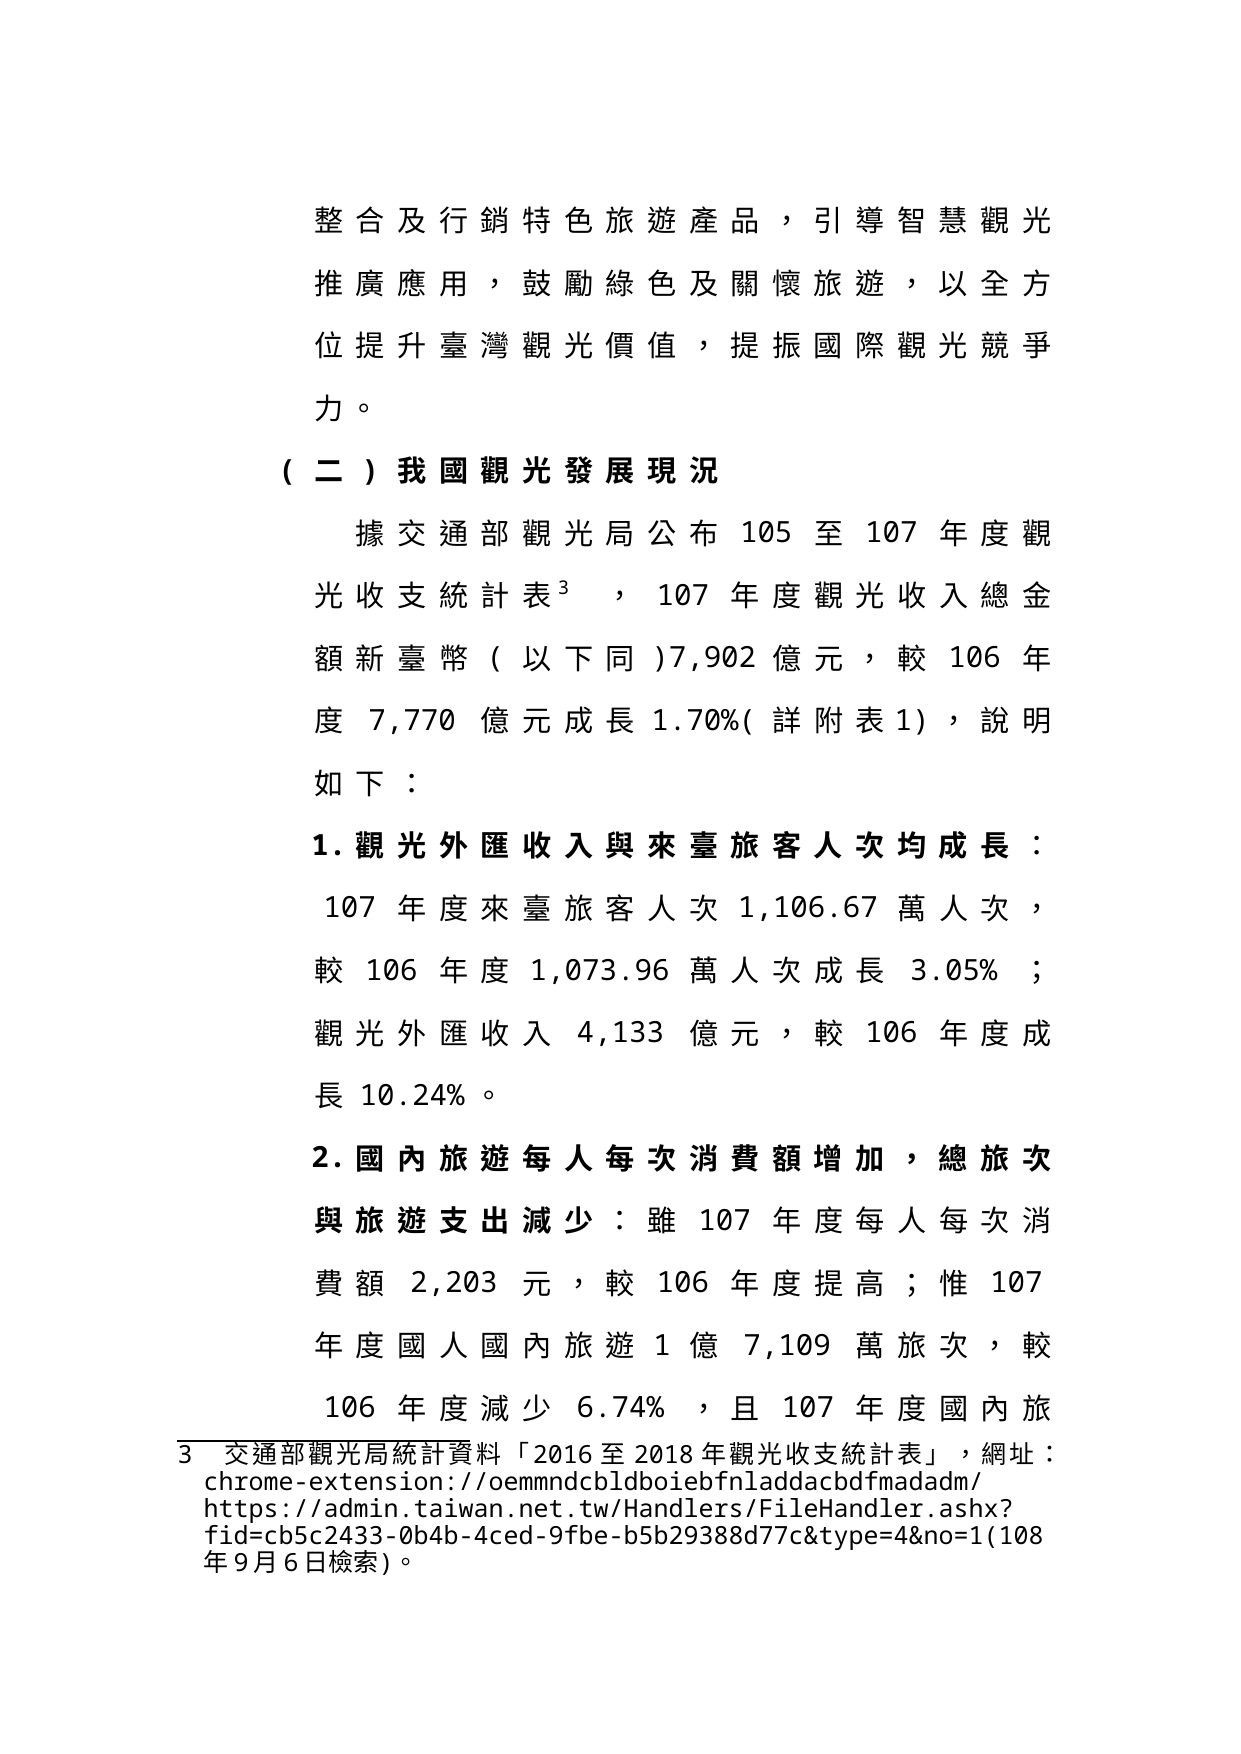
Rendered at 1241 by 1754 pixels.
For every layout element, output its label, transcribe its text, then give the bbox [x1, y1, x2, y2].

text 交通部觀光局統計資料「2016至2018年觀光收支統計表」，網址：chrome-extension://oemmndcbldboiebfnladdacbdfmadadm/https://admin.taiwan.net.tw/Handlers/FileHandler.ashx?fid=cb5c2433-0b4b-4ced-9fbe-b5b29388d77c&type=4&no=1(108年9月6日檢索)。 [177, 1441, 1063, 1577]
text 2.國內旅遊每人每次消費額增加，總旅次與旅遊支出減少：雖107年度每人每次消費額2,203元，較106年度提高；惟107年度國人國內旅遊1億7,109萬旅次，較106年度減少6.74%，且107年度國內旅 [271, 1115, 1058, 1427]
text (二)我國觀光發展現況 [242, 427, 1058, 490]
text 1.觀光外匯收入與來臺旅客人次均成長：107年度來臺旅客人次1,106.67萬人次，較106年度1,073.96萬人次成長3.05%；觀光外匯收入4,133億元，較106年度成長10.24%。 [271, 802, 1058, 1115]
text 行政院設行政院觀光發展推動委員會協調各機關整合觀光資源，並由交通部觀光局推動「Tourism 2020-臺灣永續觀光發展方案(106-109年)」，以開拓多元市場、推動國民旅遊、輔導產業轉型、發展智慧觀光與推廣體驗觀光等5大策略及多項工作計畫，積極促進觀光產業及人才優化，整合及行銷特色旅遊產品，引導智慧觀光推廣應用，鼓勵綠色及關懷旅遊，以全方位提升臺灣觀光價值，提振國際觀光競爭力。 [271, 177, 1058, 427]
text 據交通部觀光局公布105至107年度觀光收支統計表，107年度觀光收入總金額新臺幣(以下同)7,902億元，較106年度7,770億元成長1.70%(詳附表1)，說明如下： [271, 490, 1058, 802]
